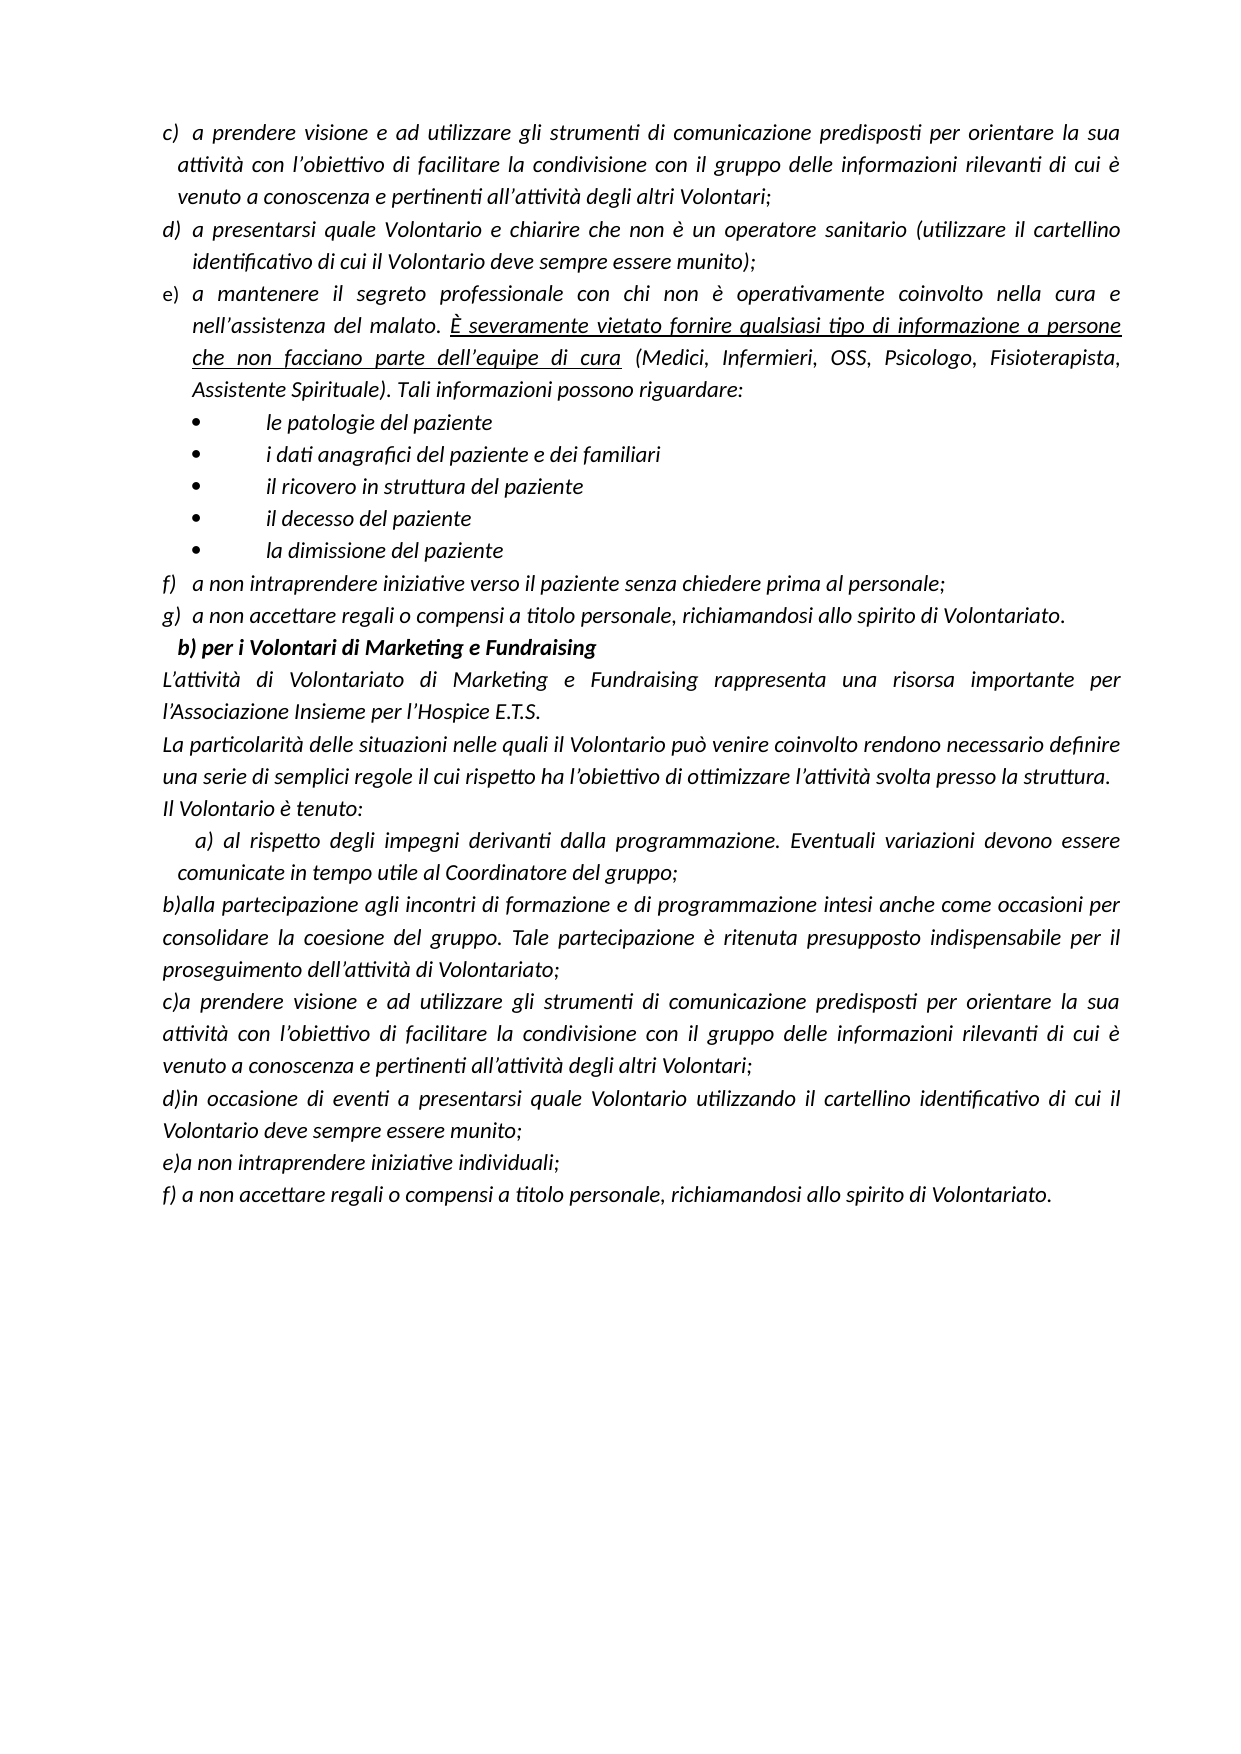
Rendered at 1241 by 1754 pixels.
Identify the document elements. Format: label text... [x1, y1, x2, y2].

subtitle b)alla partecipazione agli incontri di formazione e di programmazione intesi anche come occasioni per consolidare la coesione del gruppo. Tale partecipazione è ritenuta presupposto indispensabile per il proseguimento dell’attività di Volontariato; [162, 891, 1122, 983]
list a non accettare regali o compensi a titolo personale, richiamandosi allo spirito di Volontariato. [162, 601, 1122, 629]
subtitle e)a non intraprendere iniziative individuali; [162, 1148, 1122, 1176]
list a prendere visione e ad utilizzare gli strumenti di comunicazione predisposti per orientare la sua attività con l’obiettivo di facilitare la condivisione con il gruppo delle informazioni rilevanti di cui è venuto a conoscenza e pertinenti all’attività degli altri Volontari; [162, 118, 1122, 211]
list a presentarsi quale Volontario e chiarire che non è un operatore sanitario (utilizzare il cartellino identificativo di cui il Volontario deve sempre essere munito); [162, 215, 1122, 275]
subtitle L’attività di Volontariato di Marketing e Fundraising rappresenta una risorsa importante per l’Associazione Insieme per l’Hospice E.T.S. [162, 665, 1122, 726]
subtitle d)in occasione di eventi a presentarsi quale Volontario utilizzando il cartellino identificativo di cui il Volontario deve sempre essere munito; [162, 1084, 1122, 1144]
subtitle La particolarità delle situazioni nelle quali il Volontario può venire coinvolto rendono necessario definire una serie di semplici regole il cui rispetto ha l’obiettivo di ottimizzare l’attività svolta presso la struttura. [162, 730, 1122, 790]
list i dati anagrafici del paziente e dei familiari [192, 440, 1122, 468]
subtitle a) al rispetto degli impegni derivanti dalla programmazione. Eventuali variazioni devono essere comunicate in tempo utile al Coordinatore del gruppo; [118, 826, 1122, 886]
subtitle b) per i Volontari di Marketing e Fundraising [162, 633, 1122, 661]
list il decesso del paziente [192, 504, 1122, 532]
list le patologie del paziente [192, 408, 1122, 436]
list il ricovero in struttura del paziente [192, 472, 1122, 500]
subtitle f) a non accettare regali o compensi a titolo personale, richiamandosi allo spirito di Volontariato. [162, 1180, 1122, 1208]
list la dimissione del paziente [192, 537, 1122, 564]
subtitle Il Volontario è tenuto: [162, 794, 1122, 822]
list a non intraprendere iniziative verso il paziente senza chiedere prima al personale; [162, 569, 1122, 597]
subtitle c)a prendere visione e ad utilizzare gli strumenti di comunicazione predisposti per orientare la sua attività con l’obiettivo di facilitare la condivisione con il gruppo delle informazioni rilevanti di cui è venuto a conoscenza e pertinenti all’attività degli altri Volontari; [162, 987, 1122, 1079]
list a mantenere il segreto professionale con chi non è operativamente coinvolto nella cura e nell’assistenza del malato. È severamente vietato fornire qualsiasi tipo di informazione a persone che non facciano parte dell’equipe di cura (Medici, Infermieri, OSS, Psicologo, Fisioterapista, Assistente Spirituale). Tali informazioni possono riguardare: [162, 279, 1122, 404]
